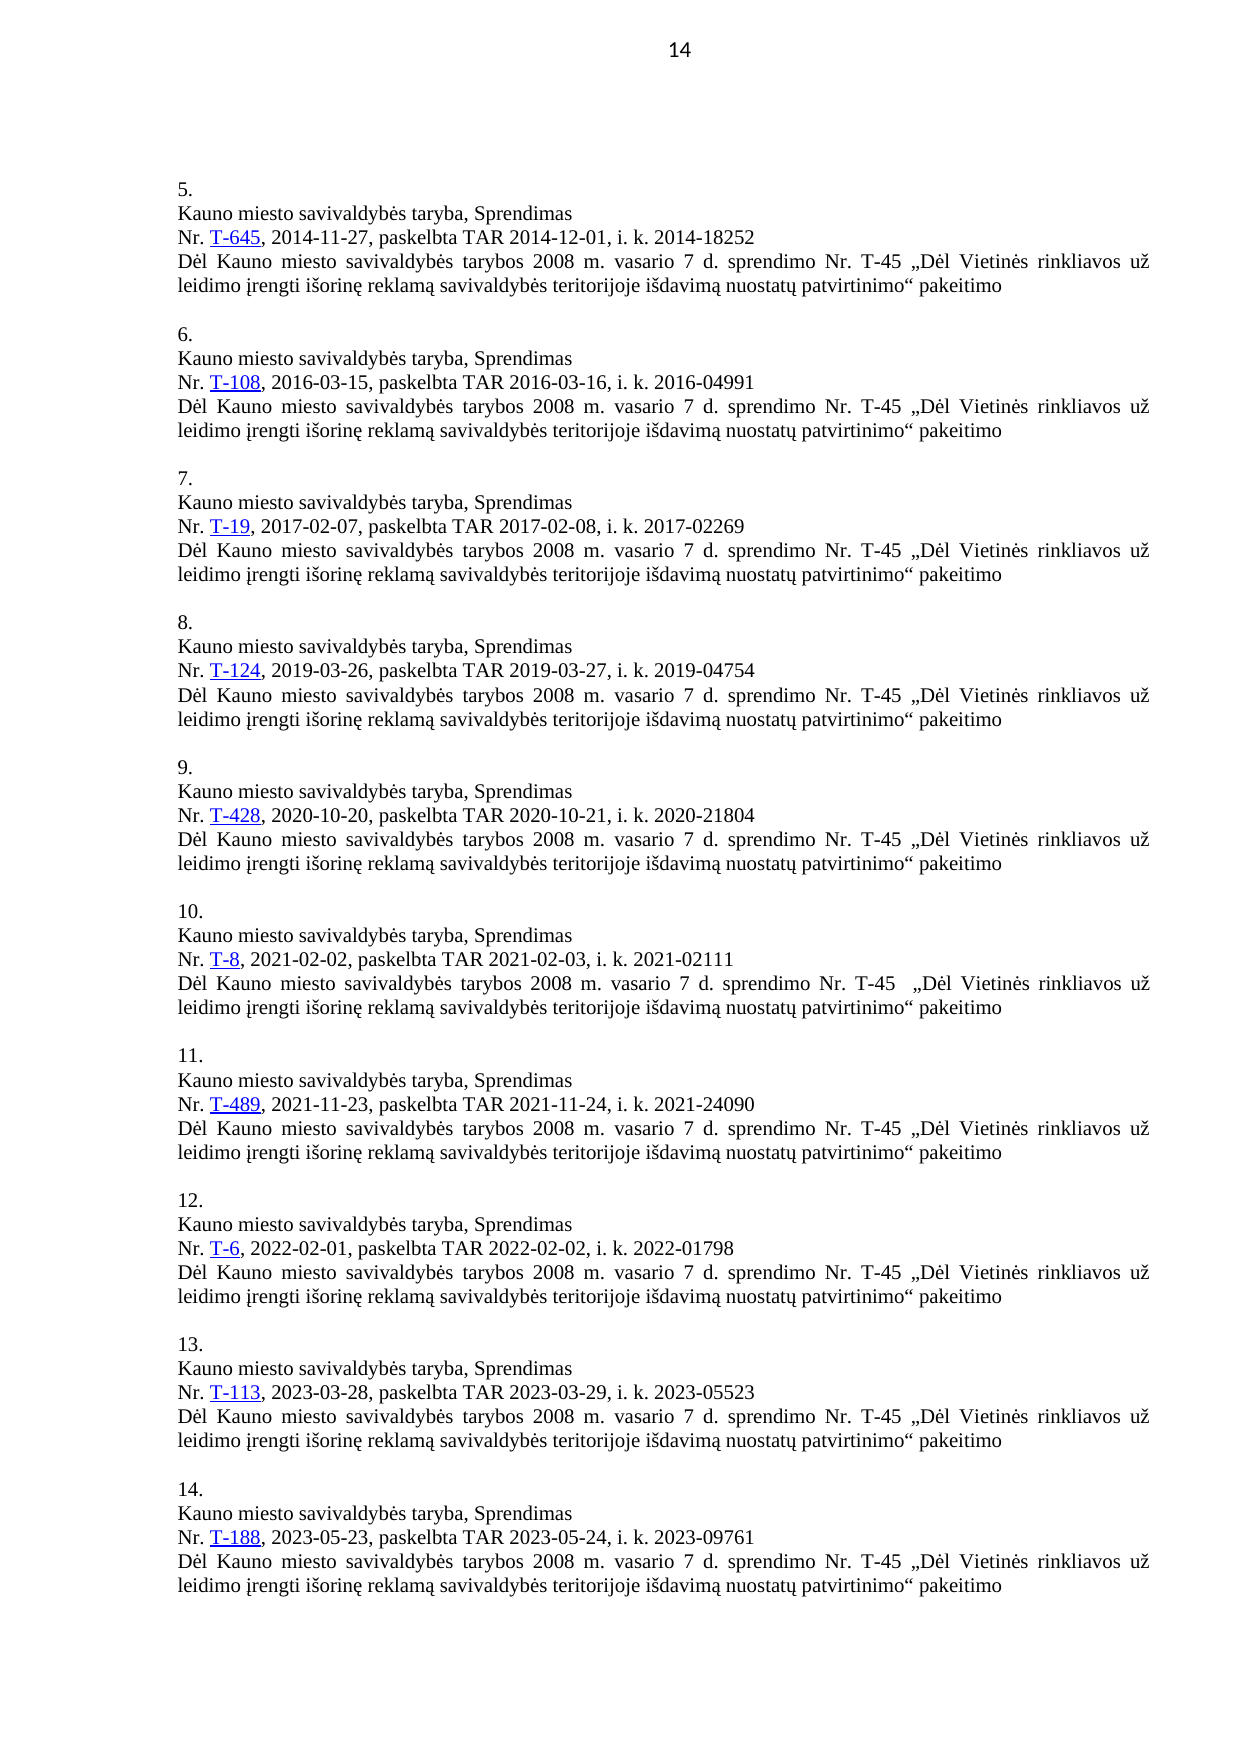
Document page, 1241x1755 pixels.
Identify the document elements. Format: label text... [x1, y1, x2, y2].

text Dėl Kauno miesto savivaldybės tarybos 2008 m. vasario 7 d. sprendimo Nr. T-45 „Dėl Vietinės rinkliavos už leidimo įrengti išorinę reklamą savivaldybės teritorijoje išdavimą nuostatų patvirtinimo“ pakeitimo [177, 1260, 1152, 1308]
text Dėl Kauno miesto savivaldybės tarybos 2008 m. vasario 7 d. sprendimo Nr. T-45 „Dėl Vietinės rinkliavos už leidimo įrengti išorinę reklamą savivaldybės teritorijoje išdavimą nuostatų patvirtinimo“ pakeitimo [177, 1549, 1152, 1597]
text 8. [177, 610, 1152, 634]
text Nr. T-6, 2022-02-01, paskelbta TAR 2022-02-02, i. k. 2022-01798 [177, 1236, 1152, 1260]
text Dėl Kauno miesto savivaldybės tarybos 2008 m. vasario 7 d. sprendimo Nr. T-45 „Dėl Vietinės rinkliavos už leidimo įrengti išorinę reklamą savivaldybės teritorijoje išdavimą nuostatų patvirtinimo“ pakeitimo [177, 971, 1152, 1019]
text Nr. T-108, 2016-03-15, paskelbta TAR 2016-03-16, i. k. 2016-04991 [177, 370, 1152, 394]
text Dėl Kauno miesto savivaldybės tarybos 2008 m. vasario 7 d. sprendimo Nr. T-45 „Dėl Vietinės rinkliavos už leidimo įrengti išorinę reklamą savivaldybės teritorijoje išdavimą nuostatų patvirtinimo“ pakeitimo [177, 394, 1152, 442]
text Nr. T-645, 2014-11-27, paskelbta TAR 2014-12-01, i. k. 2014-18252 [177, 225, 1152, 249]
text Kauno miesto savivaldybės taryba, Sprendimas [177, 1501, 1152, 1525]
text Dėl Kauno miesto savivaldybės tarybos 2008 m. vasario 7 d. sprendimo Nr. T-45 „Dėl Vietinės rinkliavos už leidimo įrengti išorinę reklamą savivaldybės teritorijoje išdavimą nuostatų patvirtinimo“ pakeitimo [177, 827, 1152, 875]
text Kauno miesto savivaldybės taryba, Sprendimas [177, 1212, 1152, 1236]
text 13. [177, 1332, 1152, 1356]
text Kauno miesto savivaldybės taryba, Sprendimas [177, 1067, 1152, 1092]
text Nr. T-489, 2021-11-23, paskelbta TAR 2021-11-24, i. k. 2021-24090 [177, 1092, 1152, 1116]
text Nr. T-124, 2019-03-26, paskelbta TAR 2019-03-27, i. k. 2019-04754 [177, 658, 1152, 682]
text Dėl Kauno miesto savivaldybės tarybos 2008 m. vasario 7 d. sprendimo Nr. T-45 „Dėl Vietinės rinkliavos už leidimo įrengti išorinę reklamą savivaldybės teritorijoje išdavimą nuostatų patvirtinimo“ pakeitimo [177, 538, 1152, 586]
text Kauno miesto savivaldybės taryba, Sprendimas [177, 346, 1152, 370]
text Kauno miesto savivaldybės taryba, Sprendimas [177, 490, 1152, 514]
text Dėl Kauno miesto savivaldybės tarybos 2008 m. vasario 7 d. sprendimo Nr. T-45 „Dėl Vietinės rinkliavos už leidimo įrengti išorinę reklamą savivaldybės teritorijoje išdavimą nuostatų patvirtinimo“ pakeitimo [177, 1116, 1152, 1164]
text Kauno miesto savivaldybės taryba, Sprendimas [177, 634, 1152, 658]
text 9. [177, 755, 1152, 779]
text Nr. T-428, 2020-10-20, paskelbta TAR 2020-10-21, i. k. 2020-21804 [177, 803, 1152, 827]
text Nr. T-188, 2023-05-23, paskelbta TAR 2023-05-24, i. k. 2023-09761 [177, 1525, 1152, 1549]
text Nr. T-113, 2023-03-28, paskelbta TAR 2023-03-29, i. k. 2023-05523 [177, 1380, 1152, 1404]
text Nr. T-8, 2021-02-02, paskelbta TAR 2021-02-03, i. k. 2021-02111 [177, 947, 1152, 971]
text 12. [177, 1188, 1152, 1212]
text Dėl Kauno miesto savivaldybės tarybos 2008 m. vasario 7 d. sprendimo Nr. T-45 „Dėl Vietinės rinkliavos už leidimo įrengti išorinę reklamą savivaldybės teritorijoje išdavimą nuostatų patvirtinimo“ pakeitimo [177, 682, 1152, 731]
text 10. [177, 899, 1152, 923]
text Dėl Kauno miesto savivaldybės tarybos 2008 m. vasario 7 d. sprendimo Nr. T-45 „Dėl Vietinės rinkliavos už leidimo įrengti išorinę reklamą savivaldybės teritorijoje išdavimą nuostatų patvirtinimo“ pakeitimo [177, 1404, 1152, 1452]
text Dėl Kauno miesto savivaldybės tarybos 2008 m. vasario 7 d. sprendimo Nr. T-45 „Dėl Vietinės rinkliavos už leidimo įrengti išorinę reklamą savivaldybės teritorijoje išdavimą nuostatų patvirtinimo“ pakeitimo [177, 249, 1152, 297]
text Kauno miesto savivaldybės taryba, Sprendimas [177, 201, 1152, 225]
text 11. [177, 1043, 1152, 1067]
text Nr. T-19, 2017-02-07, paskelbta TAR 2017-02-08, i. k. 2017-02269 [177, 514, 1152, 538]
text 7. [177, 466, 1152, 490]
text 5. [177, 177, 1152, 201]
text 6. [177, 322, 1152, 346]
text Kauno miesto savivaldybės taryba, Sprendimas [177, 923, 1152, 947]
text 14. [177, 1477, 1152, 1501]
text Kauno miesto savivaldybės taryba, Sprendimas [177, 779, 1152, 803]
text Kauno miesto savivaldybės taryba, Sprendimas [177, 1356, 1152, 1380]
